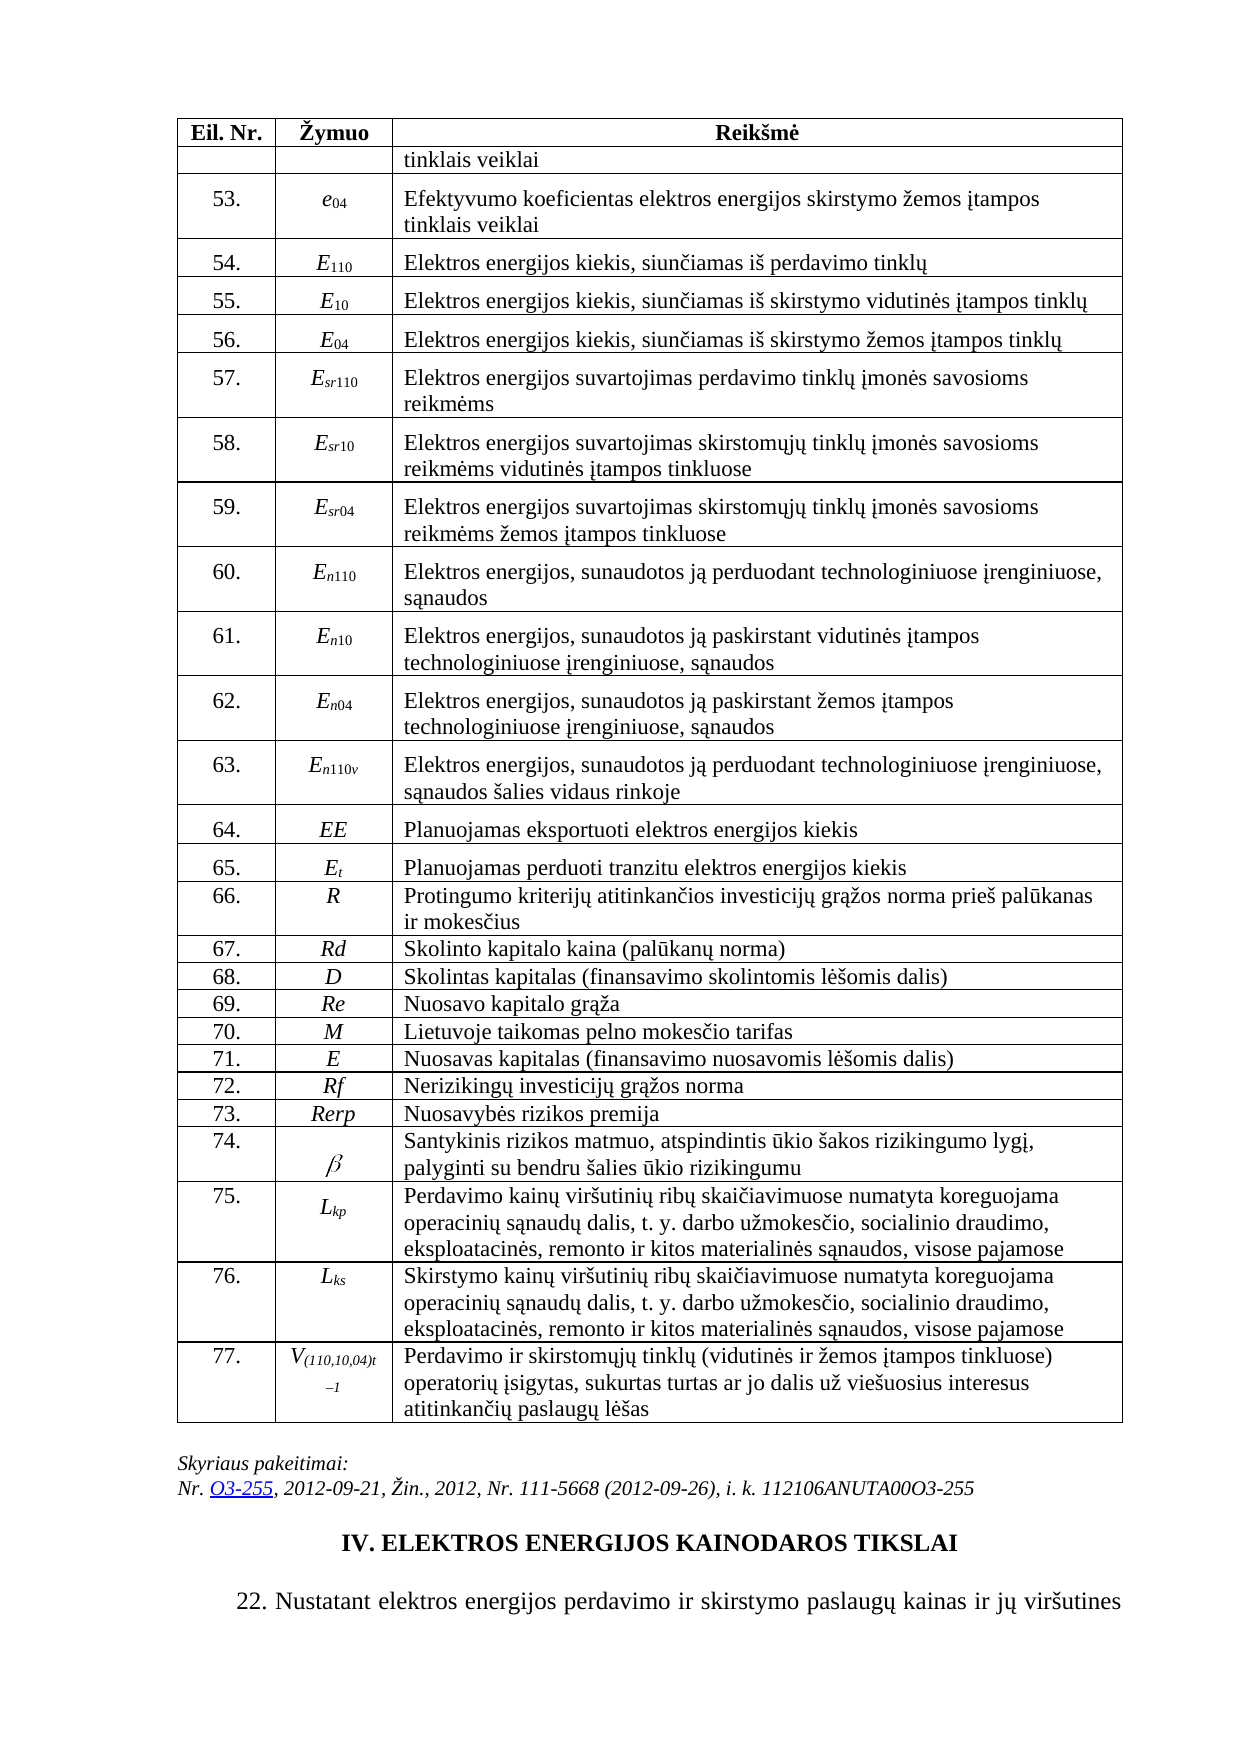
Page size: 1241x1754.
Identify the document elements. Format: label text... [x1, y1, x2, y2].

table_cell 54. [178, 239, 275, 276]
table_cell 55. [178, 277, 275, 314]
table_cell 72. [178, 1073, 275, 1099]
table_cell Rerp [276, 1100, 392, 1126]
table_cell Nuosavybės rizikos premija [393, 1100, 1122, 1126]
table_cell En110v [276, 741, 392, 804]
table_cell 63. [178, 741, 275, 804]
table_header Eil. Nr. [178, 119, 275, 146]
table_cell En04 [276, 676, 392, 740]
table_cell E04 [276, 315, 392, 352]
table_cell 71. [178, 1045, 275, 1071]
table_cell 65. [178, 844, 275, 881]
table_cell Planuojamas perduoti tranzitu elektros energijos kiekis [393, 844, 1122, 881]
table_cell Nuosavo kapitalo grąža [393, 990, 1122, 1017]
table_header Žymuo [276, 119, 392, 146]
table_cell 68. [178, 963, 275, 989]
table_cell M [276, 1018, 392, 1044]
table_cell R [276, 882, 392, 934]
table_cell 53. [178, 174, 275, 237]
table_cell 67. [178, 936, 275, 962]
table_cell Rd [276, 936, 392, 962]
table_cell Lks [276, 1263, 392, 1341]
table_cell Elektros energijos, sunaudotos ją paskirstant žemos įtampos technologiniuose įrenginiuose, sąnaudos [393, 676, 1122, 740]
table_cell Skolintas kapitalas (finansavimo skolintomis lėšomis dalis) [393, 963, 1122, 989]
table_cell [178, 147, 275, 173]
table_cell Esr110 [276, 353, 392, 417]
table_cell 66. [178, 882, 275, 934]
table_cell 61. [178, 612, 275, 675]
table_cell Esr04 [276, 483, 392, 546]
table_cell Perdavimo kainų viršutinių ribų skaičiavimuose numatyta koreguojama operacinių sąnaudų dalis, t. y. darbo užmokesčio, socialinio draudimo, eksploatacinės, remonto ir kitos materialinės sąnaudos, visose pajamose [393, 1182, 1122, 1261]
table_cell [276, 147, 392, 173]
table_cell Santykinis rizikos matmuo, atspindintis ūkio šakos rizikingumo lygį, palyginti su bendru šalies ūkio rizikingumu [393, 1127, 1122, 1181]
table_cell Elektros energijos, sunaudotos ją perduodant technologiniuose įrenginiuose, sąnaudos šalies vidaus rinkoje [393, 741, 1122, 804]
table_cell beta [276, 1127, 392, 1181]
table_cell Nuosavas kapitalas (finansavimo nuosavomis lėšomis dalis) [393, 1045, 1122, 1071]
table_cell 64. [178, 805, 275, 842]
table_cell 69. [178, 990, 275, 1017]
table_cell 77. [178, 1343, 275, 1422]
table_cell EE [276, 805, 392, 842]
table_cell Elektros energijos, sunaudotos ją paskirstant vidutinės įtampos technologiniuose įrenginiuose, sąnaudos [393, 612, 1122, 675]
table_cell Protingumo kriterijų atitinkančios investicijų grąžos norma prieš palūkanas ir mokesčius [393, 882, 1122, 934]
table_cell Elektros energijos kiekis, siunčiamas iš perdavimo tinklų [393, 239, 1122, 276]
table_cell Planuojamas eksportuoti elektros energijos kiekis [393, 805, 1122, 842]
text 22. Nustatant elektros energijos perdavimo ir skirstymo paslaugų kainas ir jų viršutines [177, 1586, 1122, 1614]
table_cell Lietuvoje taikomas pelno mokesčio tarifas [393, 1018, 1122, 1044]
table_cell 57. [178, 353, 275, 417]
table_cell Skolinto kapitalo kaina (palūkanų norma) [393, 936, 1122, 962]
table_header Reikšmė [393, 119, 1122, 146]
table_cell Lkp [276, 1182, 392, 1261]
table_cell Nerizikingų investicijų grąžos norma [393, 1073, 1122, 1099]
table_cell Esr10 [276, 418, 392, 481]
table_cell 60. [178, 547, 275, 611]
table_cell 62. [178, 676, 275, 740]
table_cell E [276, 1045, 392, 1071]
table_cell Elektros energijos suvartojimas perdavimo tinklų įmonės savosioms reikmėms [393, 353, 1122, 417]
table_cell Rf [276, 1073, 392, 1099]
table_cell 75. [178, 1182, 275, 1261]
table_cell Skirstymo kainų viršutinių ribų skaičiavimuose numatyta koreguojama operacinių sąnaudų dalis, t. y. darbo užmokesčio, socialinio draudimo, eksploatacinės, remonto ir kitos materialinės sąnaudos, visose pajamose [393, 1263, 1122, 1341]
table_cell Elektros energijos kiekis, siunčiamas iš skirstymo vidutinės įtampos tinklų [393, 277, 1122, 314]
table_cell Elektros energijos suvartojimas skirstomųjų tinklų įmonės savosioms reikmėms žemos įtampos tinkluose [393, 483, 1122, 546]
text IV. ELEKTROS ENERGIJOS KAINODAROS TIKSLAI [177, 1528, 1122, 1557]
table_cell 76. [178, 1263, 275, 1341]
table_cell Elektros energijos kiekis, siunčiamas iš skirstymo žemos įtampos tinklų [393, 315, 1122, 352]
table_cell Elektros energijos, sunaudotos ją perduodant technologiniuose įrenginiuose, sąnaudos [393, 547, 1122, 611]
table_cell 74. [178, 1127, 275, 1181]
table_cell Re [276, 990, 392, 1017]
text Nr. O3-255, 2012-09-21, Žin., 2012, Nr. 111-5668 (2012-09-26), i. k. 112106ANUTA00O3-255 [177, 1475, 1122, 1499]
table_cell 70. [178, 1018, 275, 1044]
table_cell 59. [178, 483, 275, 546]
table_cell e04 [276, 174, 392, 237]
table_cell 73. [178, 1100, 275, 1126]
table_cell E10 [276, 277, 392, 314]
table_cell En110 [276, 547, 392, 611]
table_cell D [276, 963, 392, 989]
text Skyriaus pakeitimai: [177, 1451, 1122, 1475]
table_cell E110 [276, 239, 392, 276]
table_cell Et [276, 844, 392, 881]
table_cell V(110,10,04)t–1 [276, 1343, 392, 1422]
table_cell 56. [178, 315, 275, 352]
table_cell En10 [276, 612, 392, 675]
table_cell 58. [178, 418, 275, 481]
table_cell tinklais veiklai [393, 147, 1122, 173]
table_cell Efektyvumo koeficientas elektros energijos skirstymo žemos įtampos tinklais veiklai [393, 174, 1122, 237]
table_cell Perdavimo ir skirstomųjų tinklų (vidutinės ir žemos įtampos tinkluose) operatorių įsigytas, sukurtas turtas ar jo dalis už viešuosius interesus atitinkančių paslaugų lėšas [393, 1343, 1122, 1422]
table_cell Elektros energijos suvartojimas skirstomųjų tinklų įmonės savosioms reikmėms vidutinės įtampos tinkluose [393, 418, 1122, 481]
